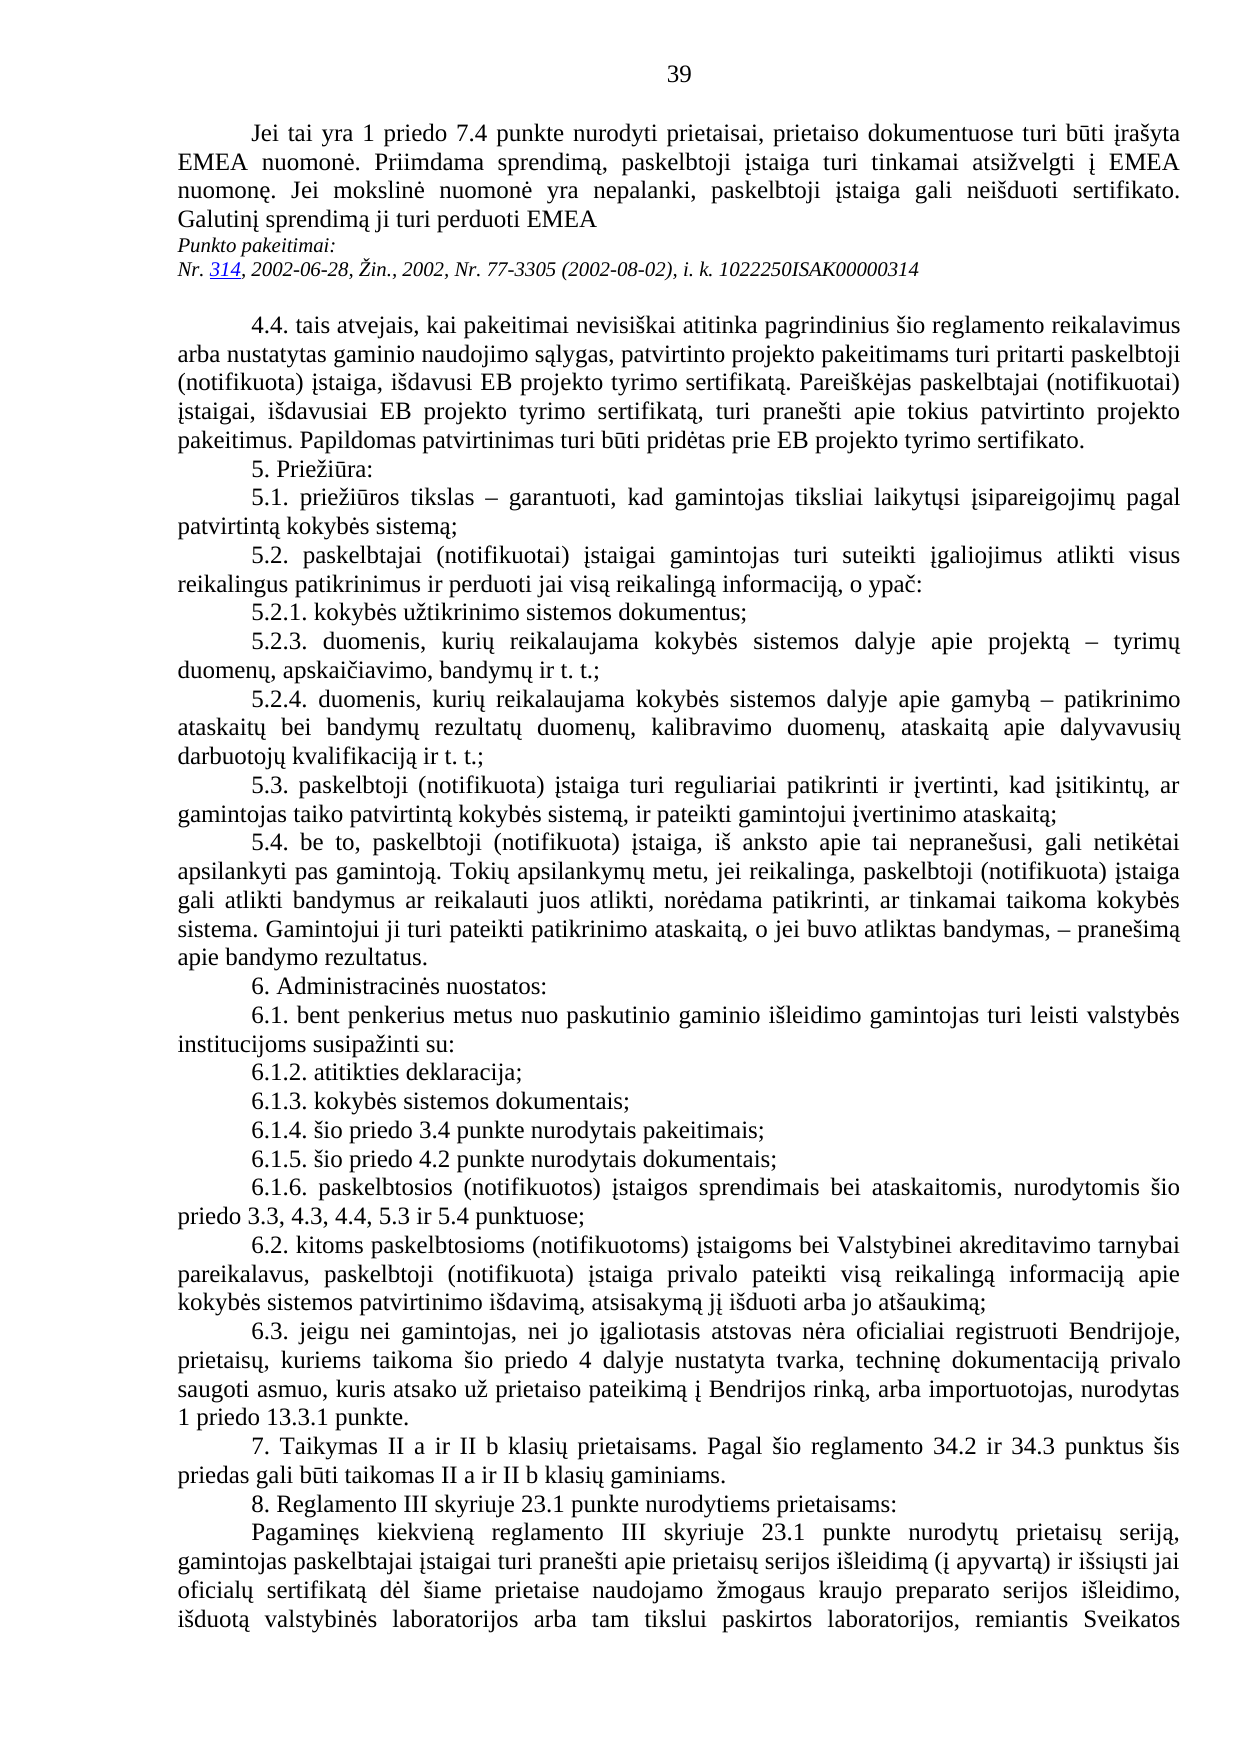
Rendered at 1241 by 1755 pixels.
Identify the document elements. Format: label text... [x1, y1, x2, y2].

text 6.2. kitoms paskelbtosioms (notifikuotoms) įstaigoms bei Valstybinei akreditavimo tarnybai pareikalavus, paskelbtoji (notifikuota) įstaiga privalo pateikti visą reikalingą informaciją apie kokybės sistemos patvirtinimo išdavimą, atsisakymą jį išduoti arba jo atšaukimą; [177, 1230, 1181, 1316]
text Pagaminęs kiekvieną reglamento III skyriuje 23.1 punkte nurodytų prietaisų seriją, gamintojas paskelbtajai įstaigai turi pranešti apie prietaisų serijos išleidimą (į apyvartą) ir išsiųsti jai oficialų sertifikatą dėl šiame prietaise naudojamo žmogaus kraujo preparato serijos išleidimo, išduotą valstybinės laboratorijos arba tam tikslui paskirtos laboratorijos, remiantis Sveikatos [177, 1517, 1181, 1632]
text 8. Reglamento III skyriuje 23.1 punkte nurodytiems prietaisams: [177, 1489, 1181, 1517]
text Nr. 314, 2002-06-28, Žin., 2002, Nr. 77-3305 (2002-08-02), i. k. 1022250ISAK00000314 [177, 257, 1181, 281]
text 6.1.5. šio priedo 4.2 punkte nurodytais dokumentais; [177, 1144, 1181, 1172]
text 6.1. bent penkerius metus nuo paskutinio gaminio išleidimo gamintojas turi leisti valstybės institucijoms susipažinti su: [177, 1000, 1181, 1057]
text 5.4. be to, paskelbtoji (notifikuota) įstaiga, iš anksto apie tai nepranešusi, gali netikėtai apsilankyti pas gamintoją. Tokių apsilankymų metu, jei reikalinga, paskelbtoji (notifikuota) įstaiga gali atlikti bandymus ar reikalauti juos atlikti, norėdama patikrinti, ar tinkamai taikoma kokybės sistema. Gamintojui ji turi pateikti patikrinimo ataskaitą, o jei buvo atliktas bandymas, – pranešimą apie bandymo rezultatus. [177, 827, 1181, 971]
text 5.1. priežiūros tikslas – garantuoti, kad gamintojas tiksliai laikytųsi įsipareigojimų pagal patvirtintą kokybės sistemą; [177, 482, 1181, 540]
text 5. Priežiūra: [177, 454, 1181, 482]
text 5.2.3. duomenis, kurių reikalaujama kokybės sistemos dalyje apie projektą – tyrimų duomenų, apskaičiavimo, bandymų ir t. t.; [177, 626, 1181, 684]
text 6. Administracinės nuostatos: [177, 971, 1181, 1000]
text Jei tai yra 1 priedo 7.4 punkte nurodyti prietaisai, prietaiso dokumentuose turi būti įrašyta EMEA nuomonė. Priimdama sprendimą, paskelbtoji įstaiga turi tinkamai atsižvelgti į EMEA nuomonę. Jei mokslinė nuomonė yra nepalanki, paskelbtoji įstaiga gali neišduoti sertifikato. Galutinį sprendimą ji turi perduoti EMEA [177, 118, 1181, 233]
text 5.2.1. kokybės užtikrinimo sistemos dokumentus; [177, 597, 1181, 626]
text 6.1.6. paskelbtosios (notifikuotos) įstaigos sprendimais bei ataskaitomis, nurodytomis šio priedo 3.3, 4.3, 4.4, 5.3 ir 5.4 punktuose; [177, 1172, 1181, 1230]
text 5.2.4. duomenis, kurių reikalaujama kokybės sistemos dalyje apie gamybą – patikrinimo ataskaitų bei bandymų rezultatų duomenų, kalibravimo duomenų, ataskaitą apie dalyvavusių darbuotojų kvalifikaciją ir t. t.; [177, 684, 1181, 770]
text 6.1.2. atitikties deklaracija; [177, 1057, 1181, 1086]
text 5.3. paskelbtoji (notifikuota) įstaiga turi reguliariai patikrinti ir įvertinti, kad įsitikintų, ar gamintojas taiko patvirtintą kokybės sistemą, ir pateikti gamintojui įvertinimo ataskaitą; [177, 770, 1181, 827]
text 6.3. jeigu nei gamintojas, nei jo įgaliotasis atstovas nėra oficialiai registruoti Bendrijoje, prietaisų, kuriems taikoma šio priedo 4 dalyje nustatyta tvarka, techninę dokumentaciją privalo saugoti asmuo, kuris atsako už prietaiso pateikimą į Bendrijos rinką, arba importuotojas, nurodytas 1 priedo 13.3.1 punkte. [177, 1316, 1181, 1431]
text Punkto pakeitimai: [177, 233, 1181, 257]
text 4.4. tais atvejais, kai pakeitimai nevisiškai atitinka pagrindinius šio reglamento reikalavimus arba nustatytas gaminio naudojimo sąlygas, patvirtinto projekto pakeitimams turi pritarti paskelbtoji (notifikuota) įstaiga, išdavusi EB projekto tyrimo sertifikatą. Pareiškėjas paskelbtajai (notifikuotai) įstaigai, išdavusiai EB projekto tyrimo sertifikatą, turi pranešti apie tokius patvirtinto projekto pakeitimus. Papildomas patvirtinimas turi būti pridėtas prie EB projekto tyrimo sertifikato. [177, 310, 1181, 454]
text 5.2. paskelbtajai (notifikuotai) įstaigai gamintojas turi suteikti įgaliojimus atlikti visus reikalingus patikrinimus ir perduoti jai visą reikalingą informaciją, o ypač: [177, 540, 1181, 597]
text 7. Taikymas II a ir II b klasių prietaisams. Pagal šio reglamento 34.2 ir 34.3 punktus šis priedas gali būti taikomas II a ir II b klasių gaminiams. [177, 1431, 1181, 1489]
text 6.1.3. kokybės sistemos dokumentais; [177, 1086, 1181, 1115]
text 6.1.4. šio priedo 3.4 punkte nurodytais pakeitimais; [177, 1115, 1181, 1144]
